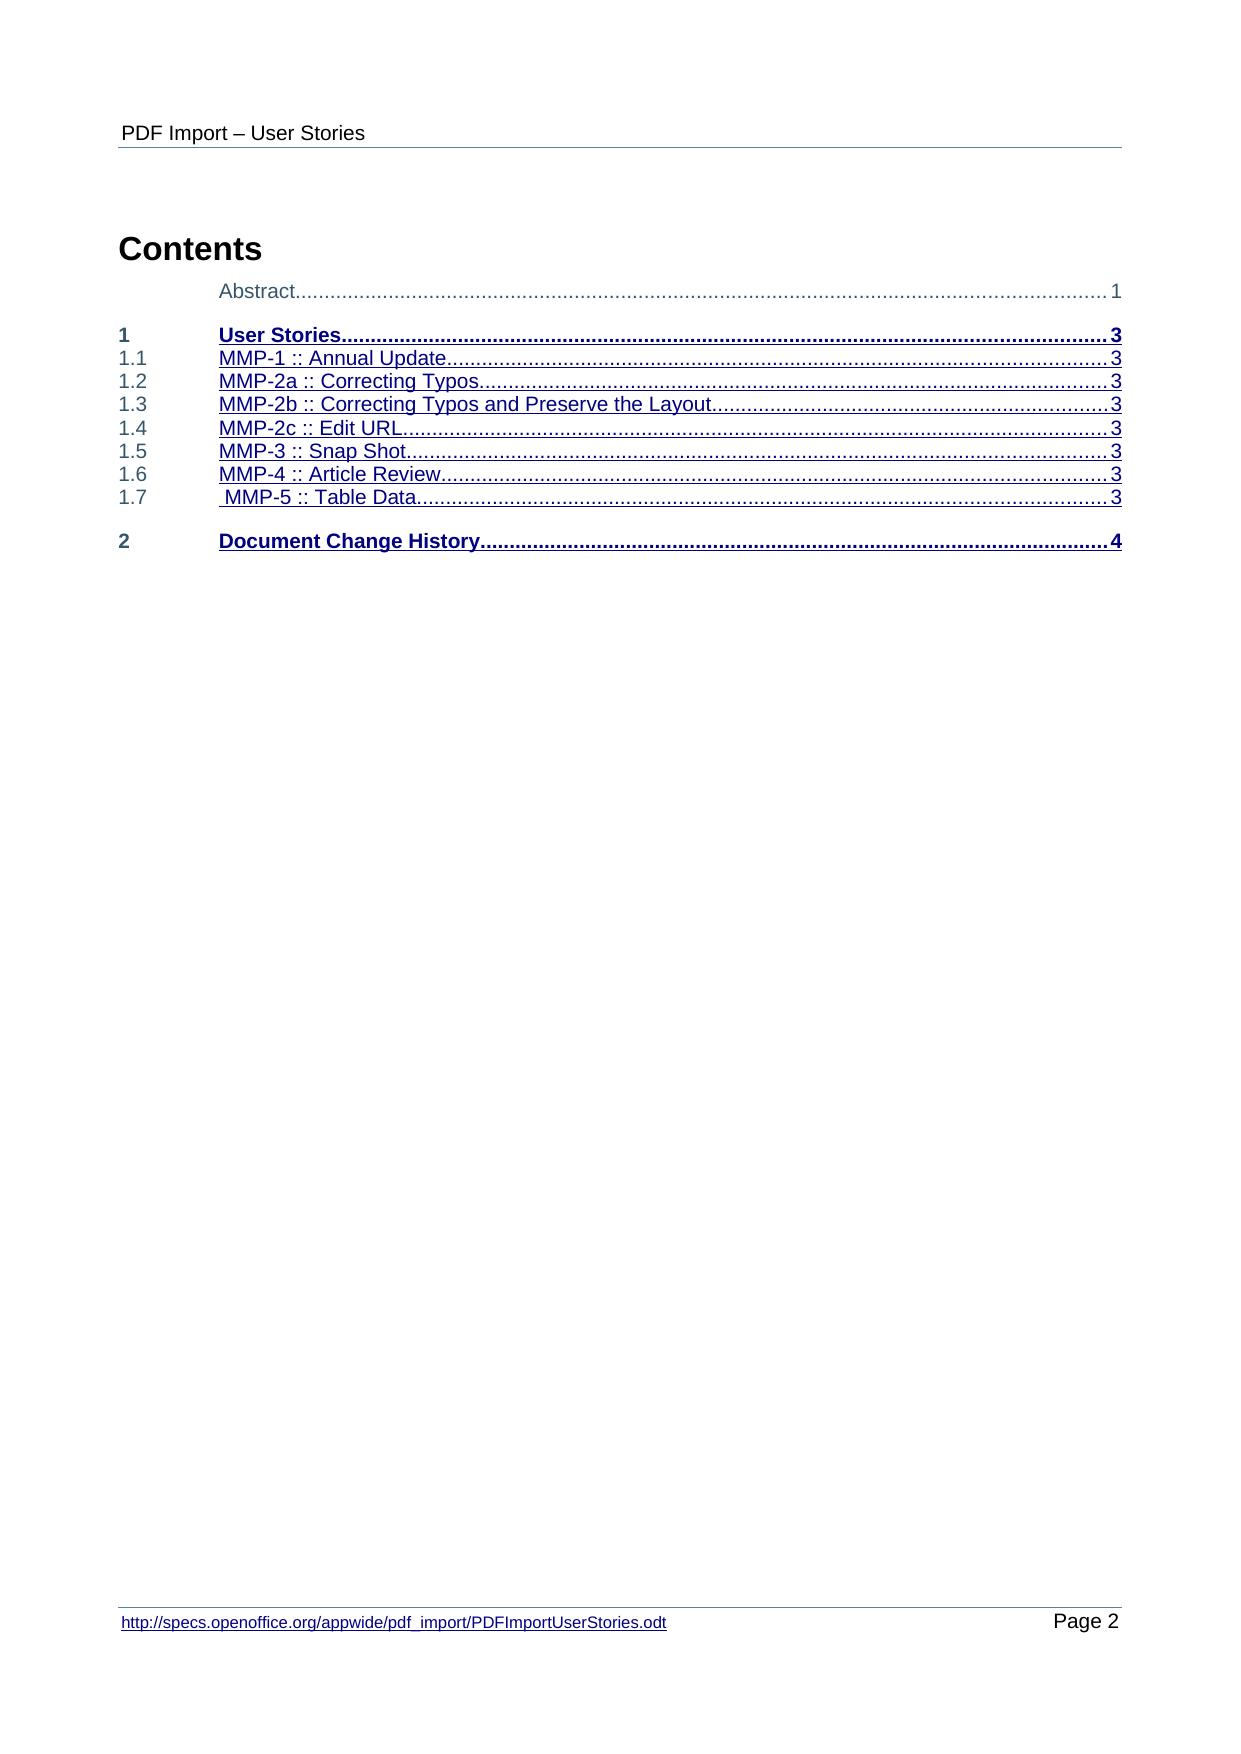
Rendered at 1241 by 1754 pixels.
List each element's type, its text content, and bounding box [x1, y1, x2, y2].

subtitle Contents [118, 230, 1122, 267]
text 1.1 MMP-1 :: Annual Update 3 [118, 347, 1122, 370]
text 2 Document Change History 4 [118, 530, 1122, 553]
text 1.7 MMP-5 :: Table Data 3 [118, 486, 1122, 509]
text 1.4 MMP-2c :: Edit URL 3 [118, 416, 1122, 439]
text Abstract 1 [118, 279, 1122, 303]
text 1.5 MMP-3 :: Snap Shot 3 [118, 439, 1122, 463]
text 1.2 MMP-2a :: Correcting Typos 3 [118, 370, 1122, 393]
text 1 User Stories 3 [118, 323, 1122, 347]
text 1.6 MMP-4 :: Article Review 3 [118, 463, 1122, 486]
text 1.3 MMP-2b :: Correcting Typos and Preserve the Layout 3 [118, 393, 1122, 416]
